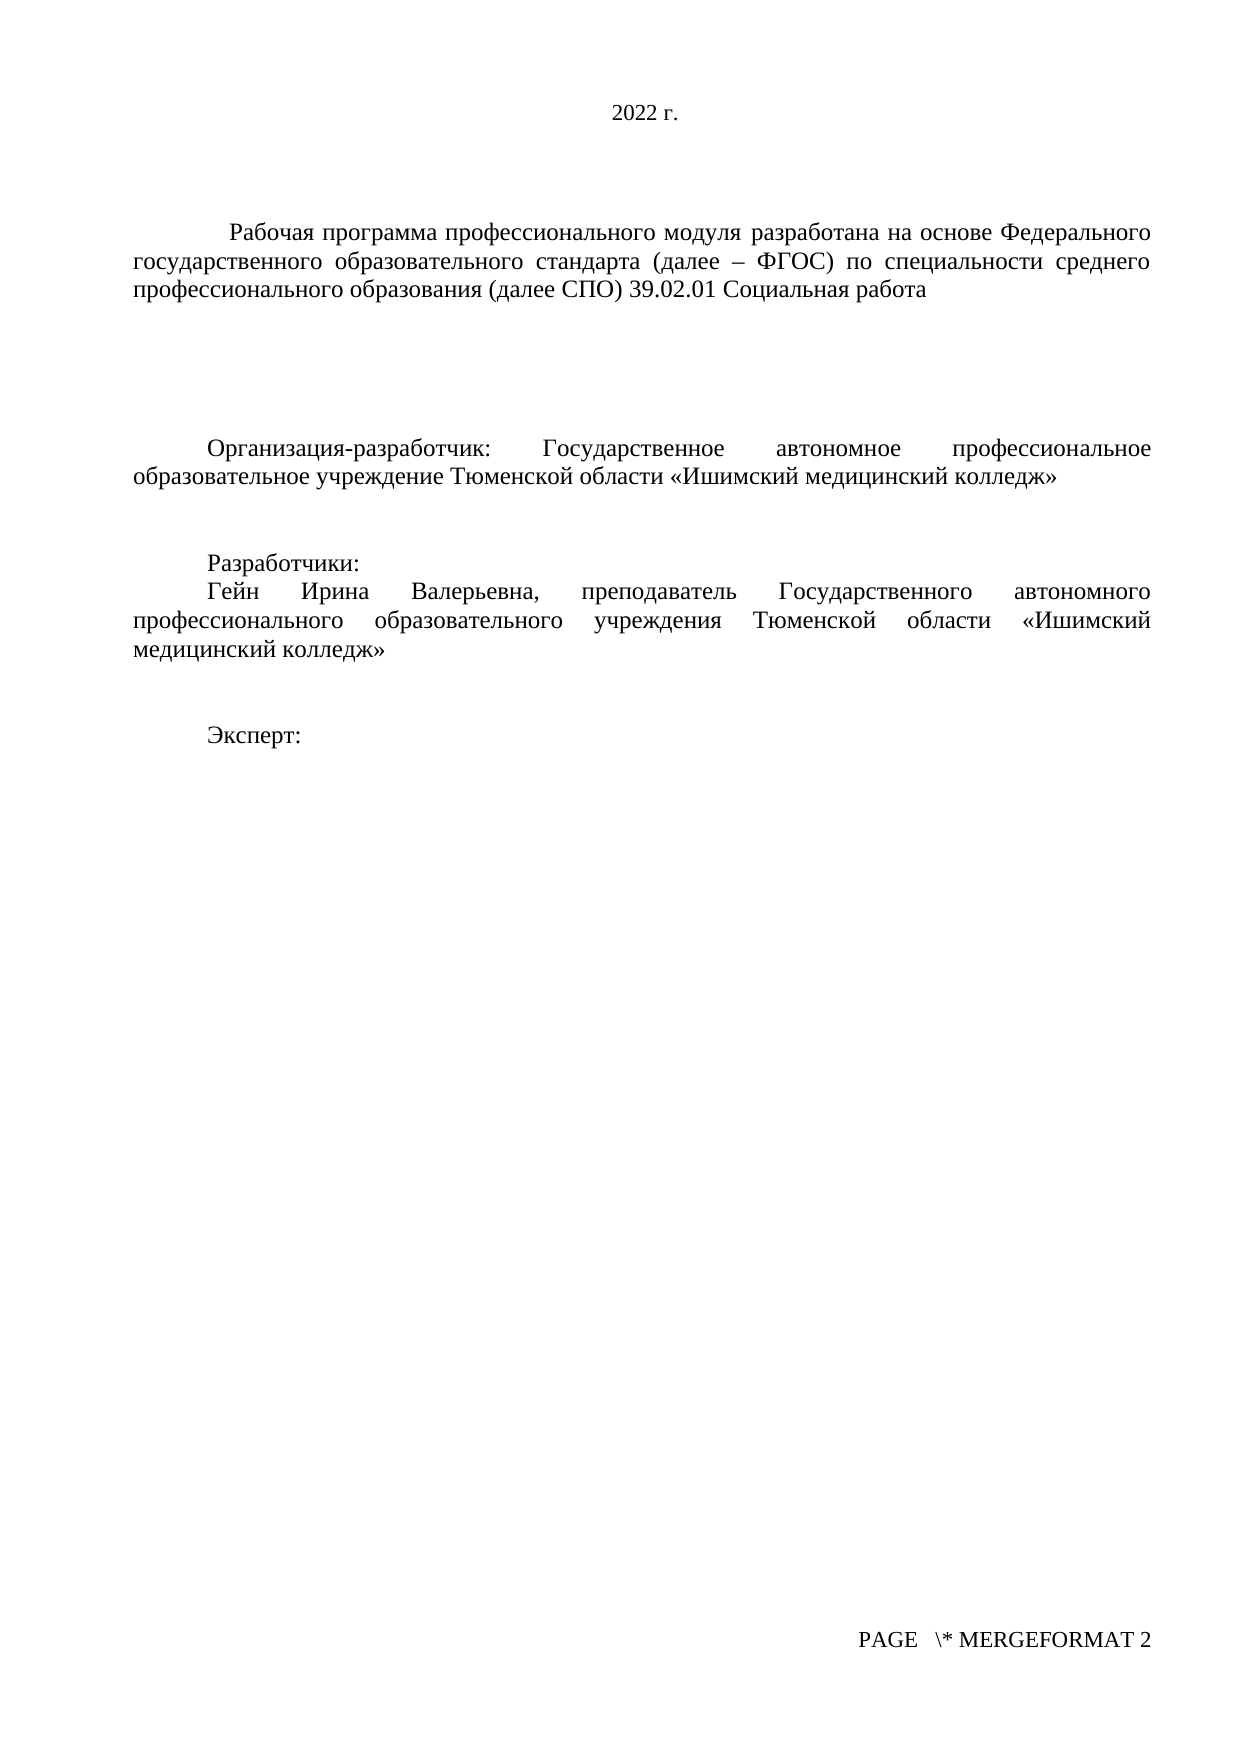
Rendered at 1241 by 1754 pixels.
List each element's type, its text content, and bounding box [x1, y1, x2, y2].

text Организация-разработчик: Государственное автономное профессиональное образовательное учреждение Тюменской области «Ишимский медицинский колледж» [133, 433, 1152, 490]
text Гейн Ирина Валерьевна, преподаватель Государственного автономного профессионального образовательного учреждения Тюменской области «Ишимский медицинский колледж» [133, 576, 1152, 663]
text 2022 г. [133, 99, 1152, 125]
text Разработчики: [133, 548, 1152, 576]
table_header [797, 59, 1148, 99]
text Эксперт: [133, 720, 1152, 749]
table_header [122, 59, 797, 99]
text Рабочая программа профессионального модуля разработана на основе Федерального государственного образовательного стандарта (далее – ФГОС) по специальности среднего профессионального образования (далее СПО) 39.02.01 Социальная работа [133, 217, 1152, 303]
